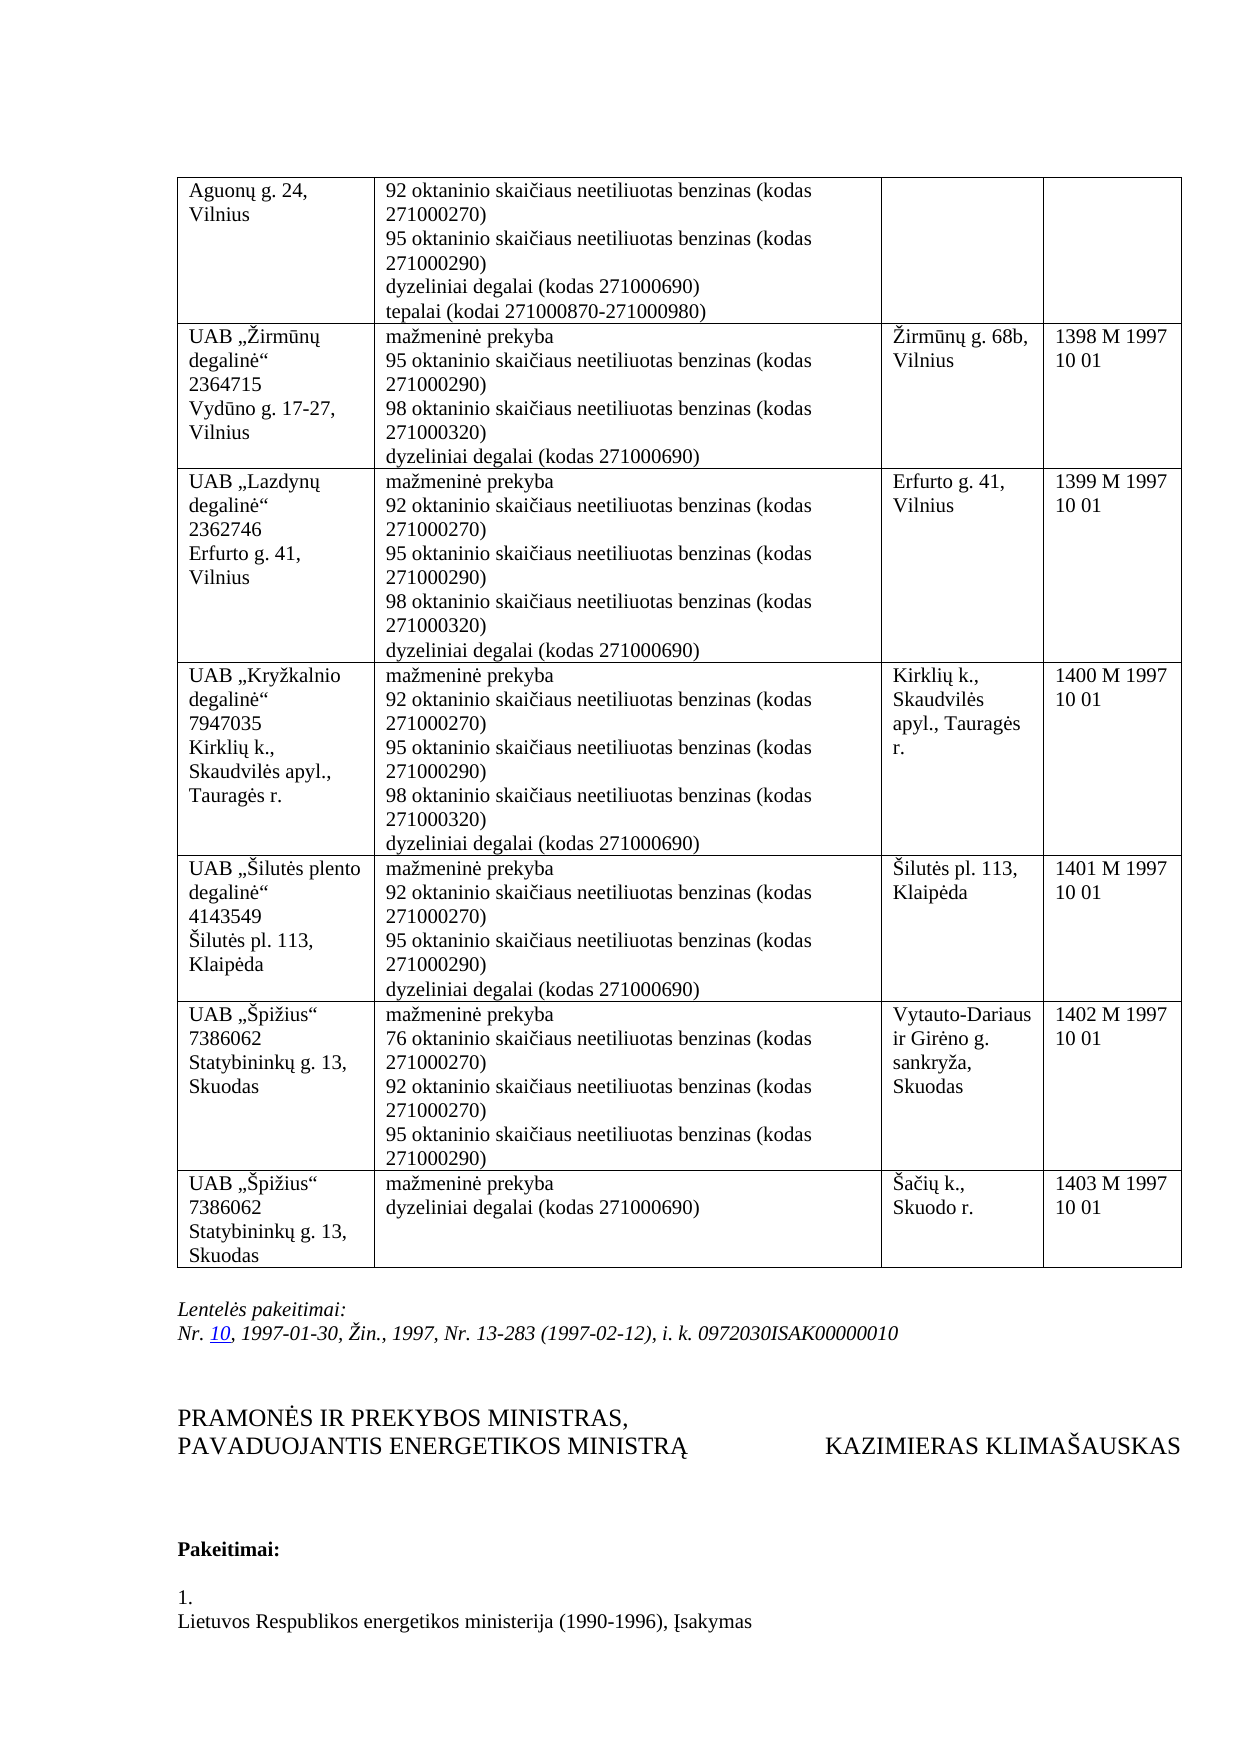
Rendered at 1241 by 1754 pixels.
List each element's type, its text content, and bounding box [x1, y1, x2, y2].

table_cell mažmeninė prekyba 92 oktaninio skaičiaus neetiliuotas benzinas (kodas 271000270) 95 oktaninio skaičiaus neetiliuotas benzinas (kodas 271000290) 98 oktaninio skaičiaus neetiliuotas benzinas (kodas 271000320) dyzeliniai degalai (kodas 271000690) [375, 663, 881, 855]
text Pakeitimai: [177, 1537, 1181, 1561]
table_cell Kirklių k., Skaudvilės apyl., Tauragės r. [882, 663, 1043, 855]
table_cell UAB „Kryžkalnio degalinė“ 7947035 Kirklių k., Skaudvilės apyl., Tauragės r. [178, 663, 374, 855]
table_cell Vytauto-Dariaus ir Girėno g. sankryža, Skuodas [882, 1002, 1043, 1170]
table_cell 1398 M 1997 10 01 [1044, 324, 1181, 468]
table_cell mažmeninė prekyba dyzeliniai degalai (kodas 271000690) [375, 1171, 881, 1267]
table_cell 1400 M 1997 10 01 [1044, 663, 1181, 855]
table_cell 1401 M 1997 10 01 [1044, 856, 1181, 1001]
table_cell 1399 M 1997 10 01 [1044, 469, 1181, 662]
table_cell 1403 M 1997 10 01 [1044, 1171, 1181, 1267]
table_cell Šilutės pl. 113, Klaipėda [882, 856, 1043, 1001]
table_cell [882, 178, 1043, 323]
table_cell 1402 M 1997 10 01 [1044, 1002, 1181, 1170]
table_cell UAB „Lazdynų degalinė“ 2362746 Erfurto g. 41, Vilnius [178, 469, 374, 662]
text Lentelės pakeitimai: [177, 1297, 1181, 1321]
table_cell Aguonų g. 24, Vilnius [178, 178, 374, 323]
table_cell mažmeninė prekyba 92 oktaninio skaičiaus neetiliuotas benzinas (kodas 271000270) 95 oktaninio skaičiaus neetiliuotas benzinas (kodas 271000290) 98 oktaninio skaičiaus neetiliuotas benzinas (kodas 271000320) dyzeliniai degalai (kodas 271000690) [375, 469, 881, 662]
text Nr. 10, 1997-01-30, Žin., 1997, Nr. 13-283 (1997-02-12), i. k. 0972030ISAK00000010 [177, 1321, 1181, 1345]
table_cell mažmeninė prekyba 95 oktaninio skaičiaus neetiliuotas benzinas (kodas 271000290) 98 oktaninio skaičiaus neetiliuotas benzinas (kodas 271000320) dyzeliniai degalai (kodas 271000690) [375, 324, 881, 468]
table_cell UAB „Žirmūnų degalinė“ 2364715 Vydūno g. 17-27, Vilnius [178, 324, 374, 468]
table_cell UAB „Špižius“ 7386062 Statybininkų g. 13, Skuodas [178, 1002, 374, 1170]
table_cell Erfurto g. 41, Vilnius [882, 469, 1043, 662]
table_cell 92 oktaninio skaičiaus neetiliuotas benzinas (kodas 271000270) 95 oktaninio skaičiaus neetiliuotas benzinas (kodas 271000290) dyzeliniai degalai (kodas 271000690) tepalai (kodai 271000870-271000980) [375, 178, 881, 323]
text Lietuvos Respublikos energetikos ministerija (1990-1996), Įsakymas [177, 1609, 1181, 1633]
table_cell Žirmūnų g. 68b, Vilnius [882, 324, 1043, 468]
table_cell UAB „Špižius“ 7386062 Statybininkų g. 13, Skuodas [178, 1171, 374, 1267]
text PAVADUOJANTIS ENERGETIKOS MINISTRĄ KAZIMIERAS KLIMAŠAUSKAS [177, 1431, 1181, 1460]
table_cell mažmeninė prekyba 92 oktaninio skaičiaus neetiliuotas benzinas (kodas 271000270) 95 oktaninio skaičiaus neetiliuotas benzinas (kodas 271000290) dyzeliniai degalai (kodas 271000690) [375, 856, 881, 1001]
table_cell UAB „Šilutės plento degalinė“ 4143549 Šilutės pl. 113, Klaipėda [178, 856, 374, 1001]
text PRAMONĖS IR PREKYBOS MINISTRAS, [177, 1403, 1181, 1431]
text 1. [177, 1585, 1181, 1609]
table_cell Šačių k., Skuodo r. [882, 1171, 1043, 1267]
table_cell mažmeninė prekyba 76 oktaninio skaičiaus neetiliuotas benzinas (kodas 271000270) 92 oktaninio skaičiaus neetiliuotas benzinas (kodas 271000270) 95 oktaninio skaičiaus neetiliuotas benzinas (kodas 271000290) [375, 1002, 881, 1170]
table_cell [1044, 178, 1181, 323]
